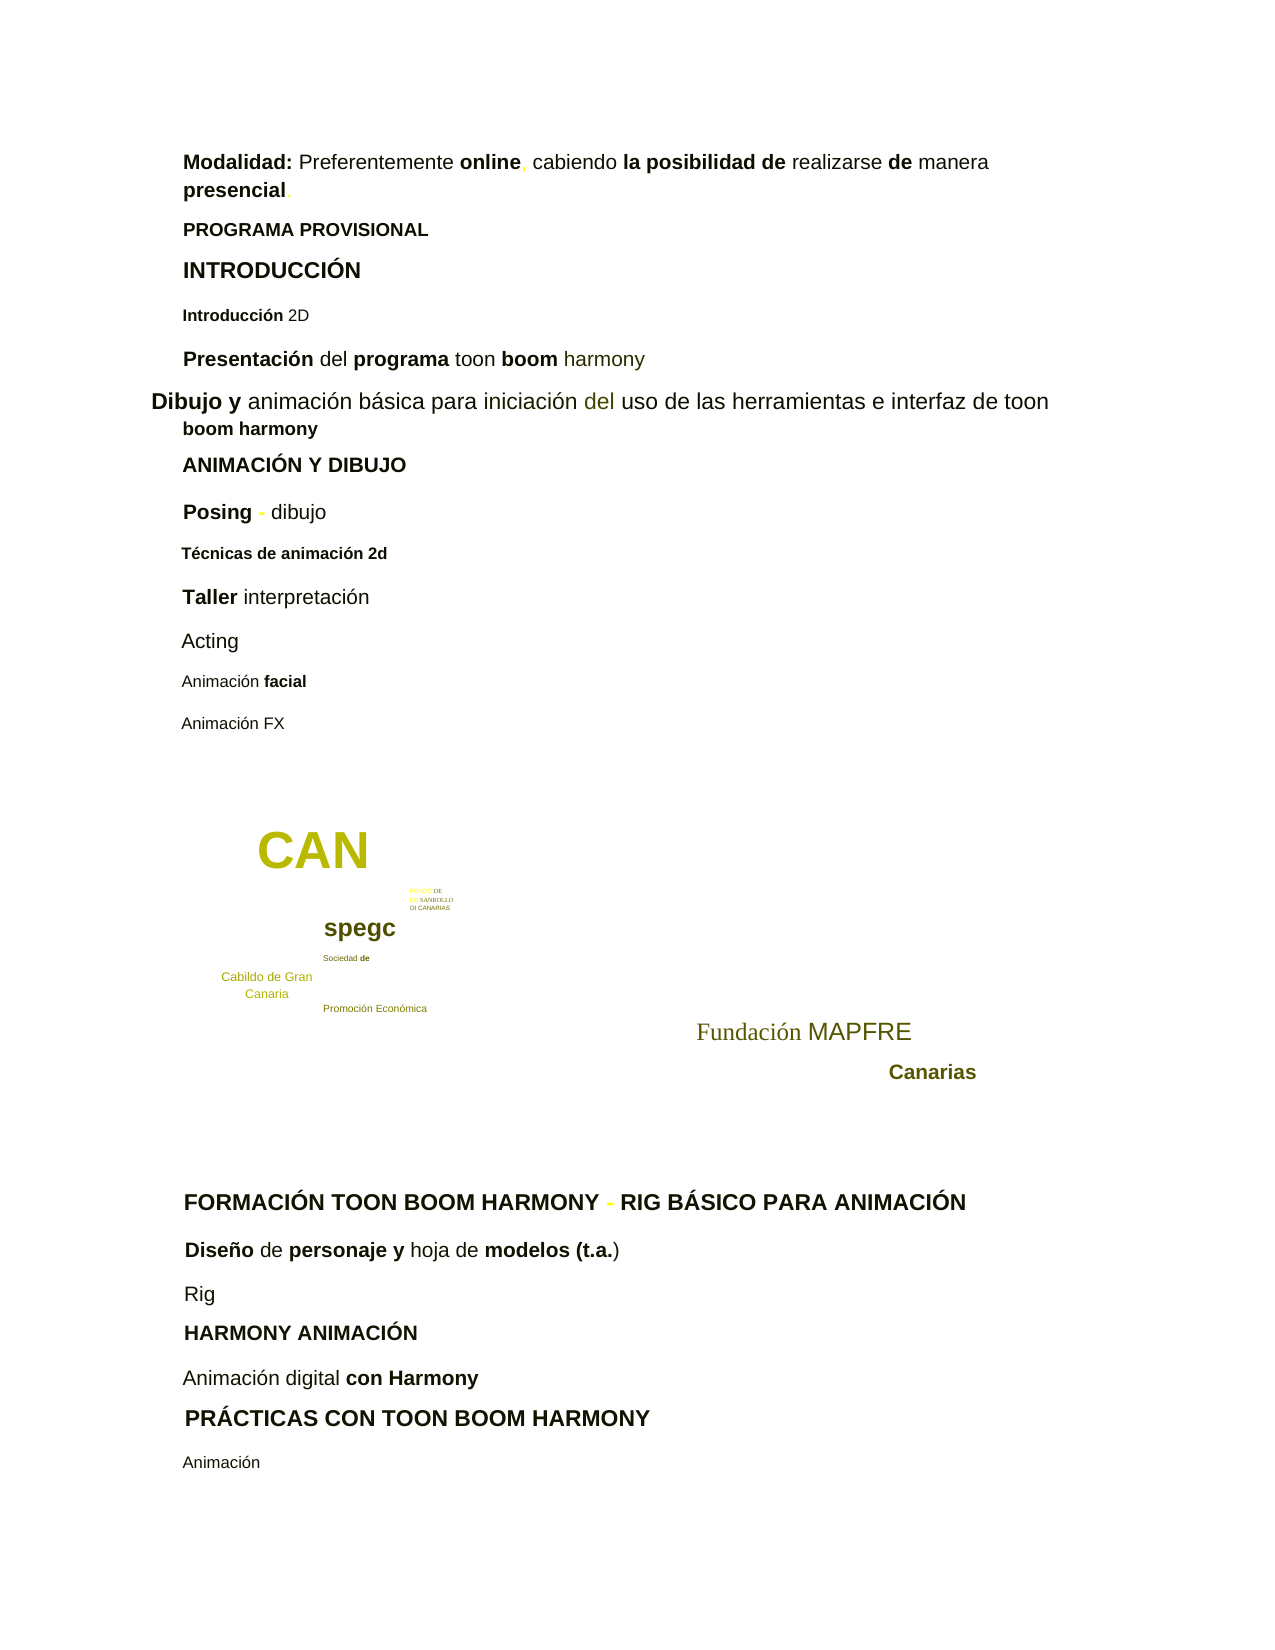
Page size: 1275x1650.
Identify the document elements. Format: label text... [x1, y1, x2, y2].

text Promoción Económica [323, 1003, 460, 1015]
text FORMACIÓN TOON BOOM HARMONY - RIG BÁSICO PARA ANIMACIÓN [183, 1189, 976, 1215]
text spegc [323, 913, 461, 942]
text Rig [184, 1282, 252, 1306]
text Introducción 2D [182, 305, 372, 324]
text Presentación del programa toon boom harmony [183, 347, 686, 371]
text HARMONY ANIMACIÓN [184, 1321, 465, 1345]
text Modalidad: Preferentemente online, cabiendo la posibilidad de realizarse de manera presencial. [183, 150, 1070, 201]
text Posing - dibujo [183, 500, 368, 524]
text Animación [182, 1452, 321, 1472]
text Cabildo de Gran Canaria [198, 970, 336, 1001]
text Sociedad de [323, 953, 416, 963]
text Animación digital con Harmony [182, 1366, 524, 1390]
text Acting [181, 629, 278, 653]
text CAN [257, 819, 442, 879]
text Animación FX [181, 714, 355, 733]
text Dibujo y animación básica para iniciación del uso de las herramientas e interfaz de toon boom harmony [151, 388, 1070, 439]
text Diseño de personaje y hoja de modelos (t.a.) [184, 1238, 656, 1262]
text PROGRAMA PROVISIONAL [183, 219, 506, 241]
text DI CANARIAS [410, 905, 486, 912]
text INTRODUCCIÓN [183, 257, 388, 283]
text Animación facial [181, 672, 378, 691]
text FONDO DE [409, 888, 477, 895]
text Técnicas de animación 2d [181, 544, 473, 563]
text Taller interpretación [182, 585, 412, 609]
text PRÁCTICAS CON TOON BOOM HARMONY [184, 1405, 667, 1432]
text Canarias [888, 1060, 1044, 1084]
text DE SANROLLO [409, 896, 485, 904]
text Fundación MAPFRE [696, 1017, 1042, 1045]
text ANIMACIÓN Y DIBUJO [182, 453, 454, 477]
